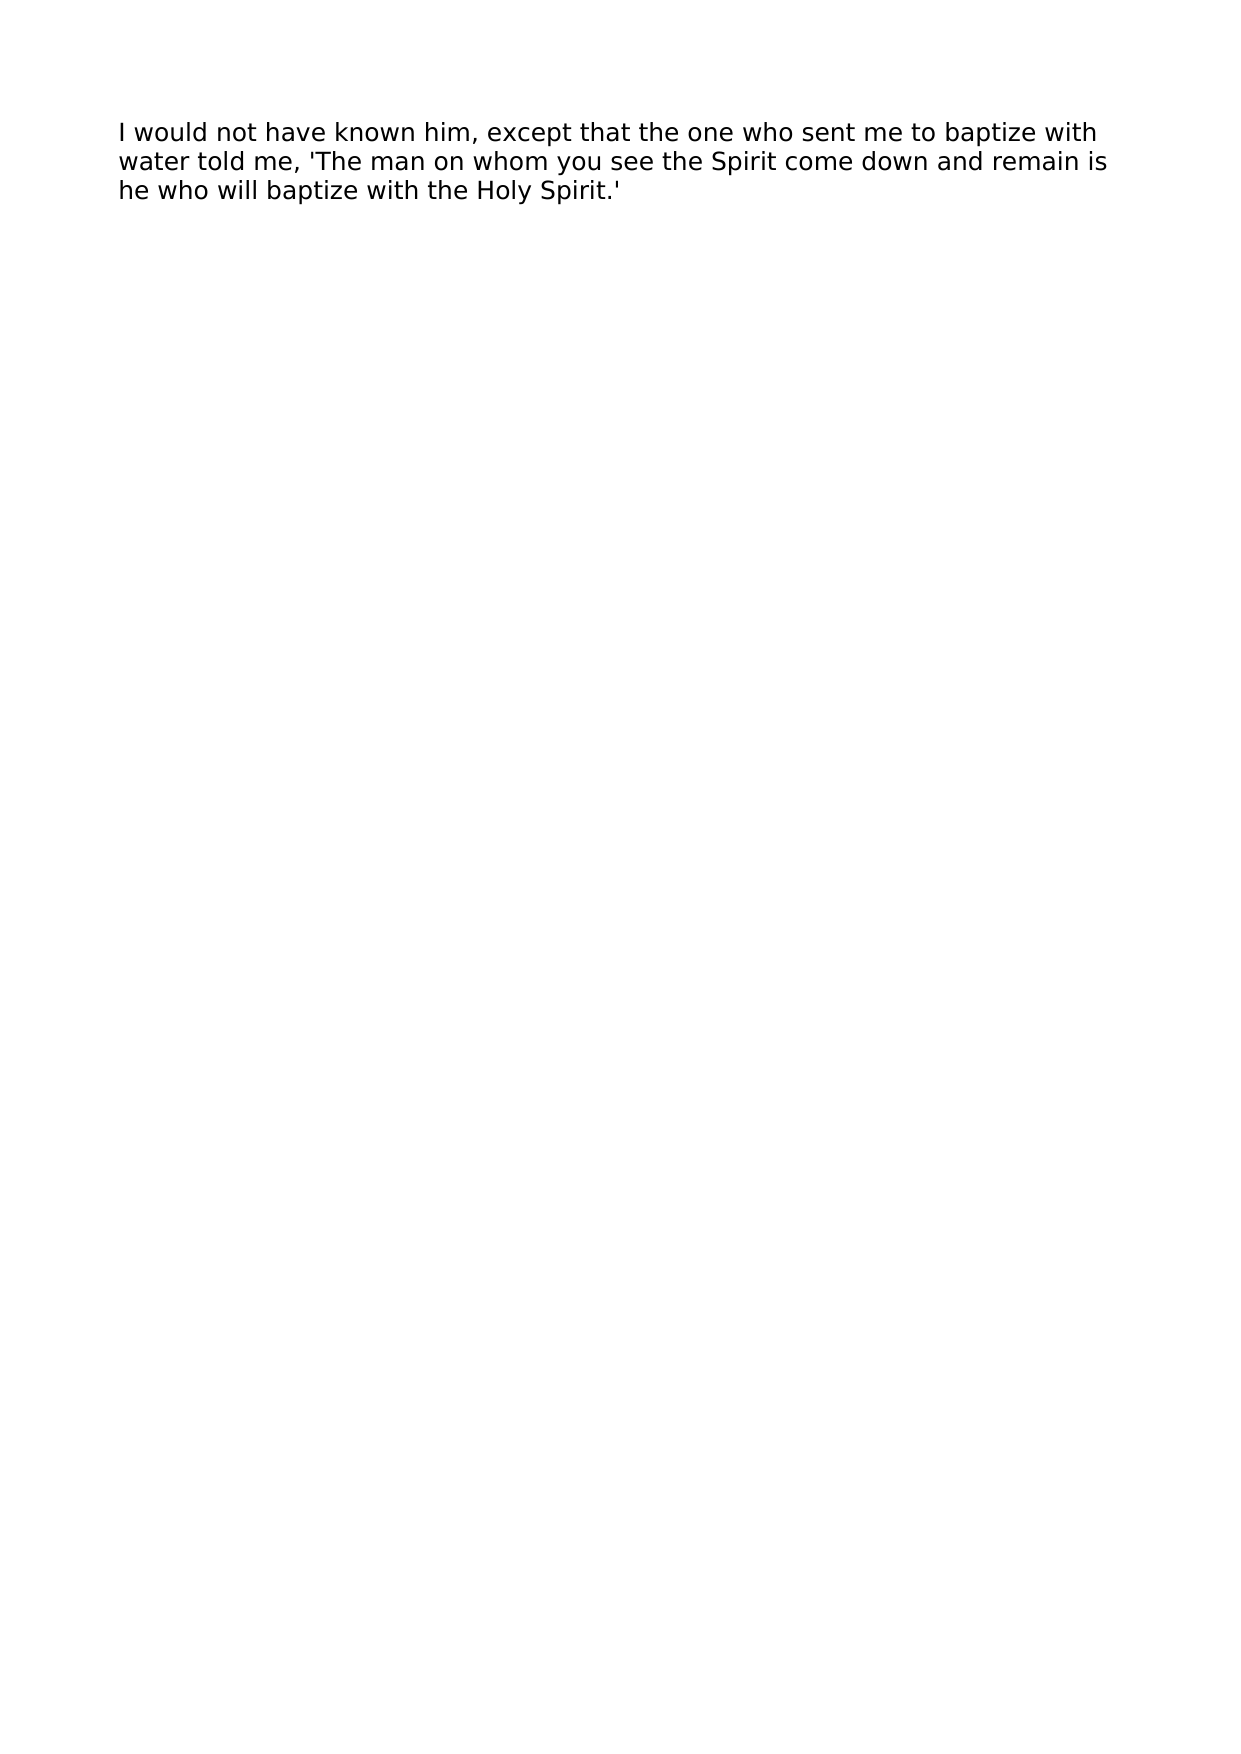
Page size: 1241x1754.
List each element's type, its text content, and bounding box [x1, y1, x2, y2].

text I would not have known him, except that the one who sent me to baptize with water told me, 'The man on whom you see the Spirit come down and remain is he who will baptize with the Holy Spirit.' [118, 118, 1122, 206]
